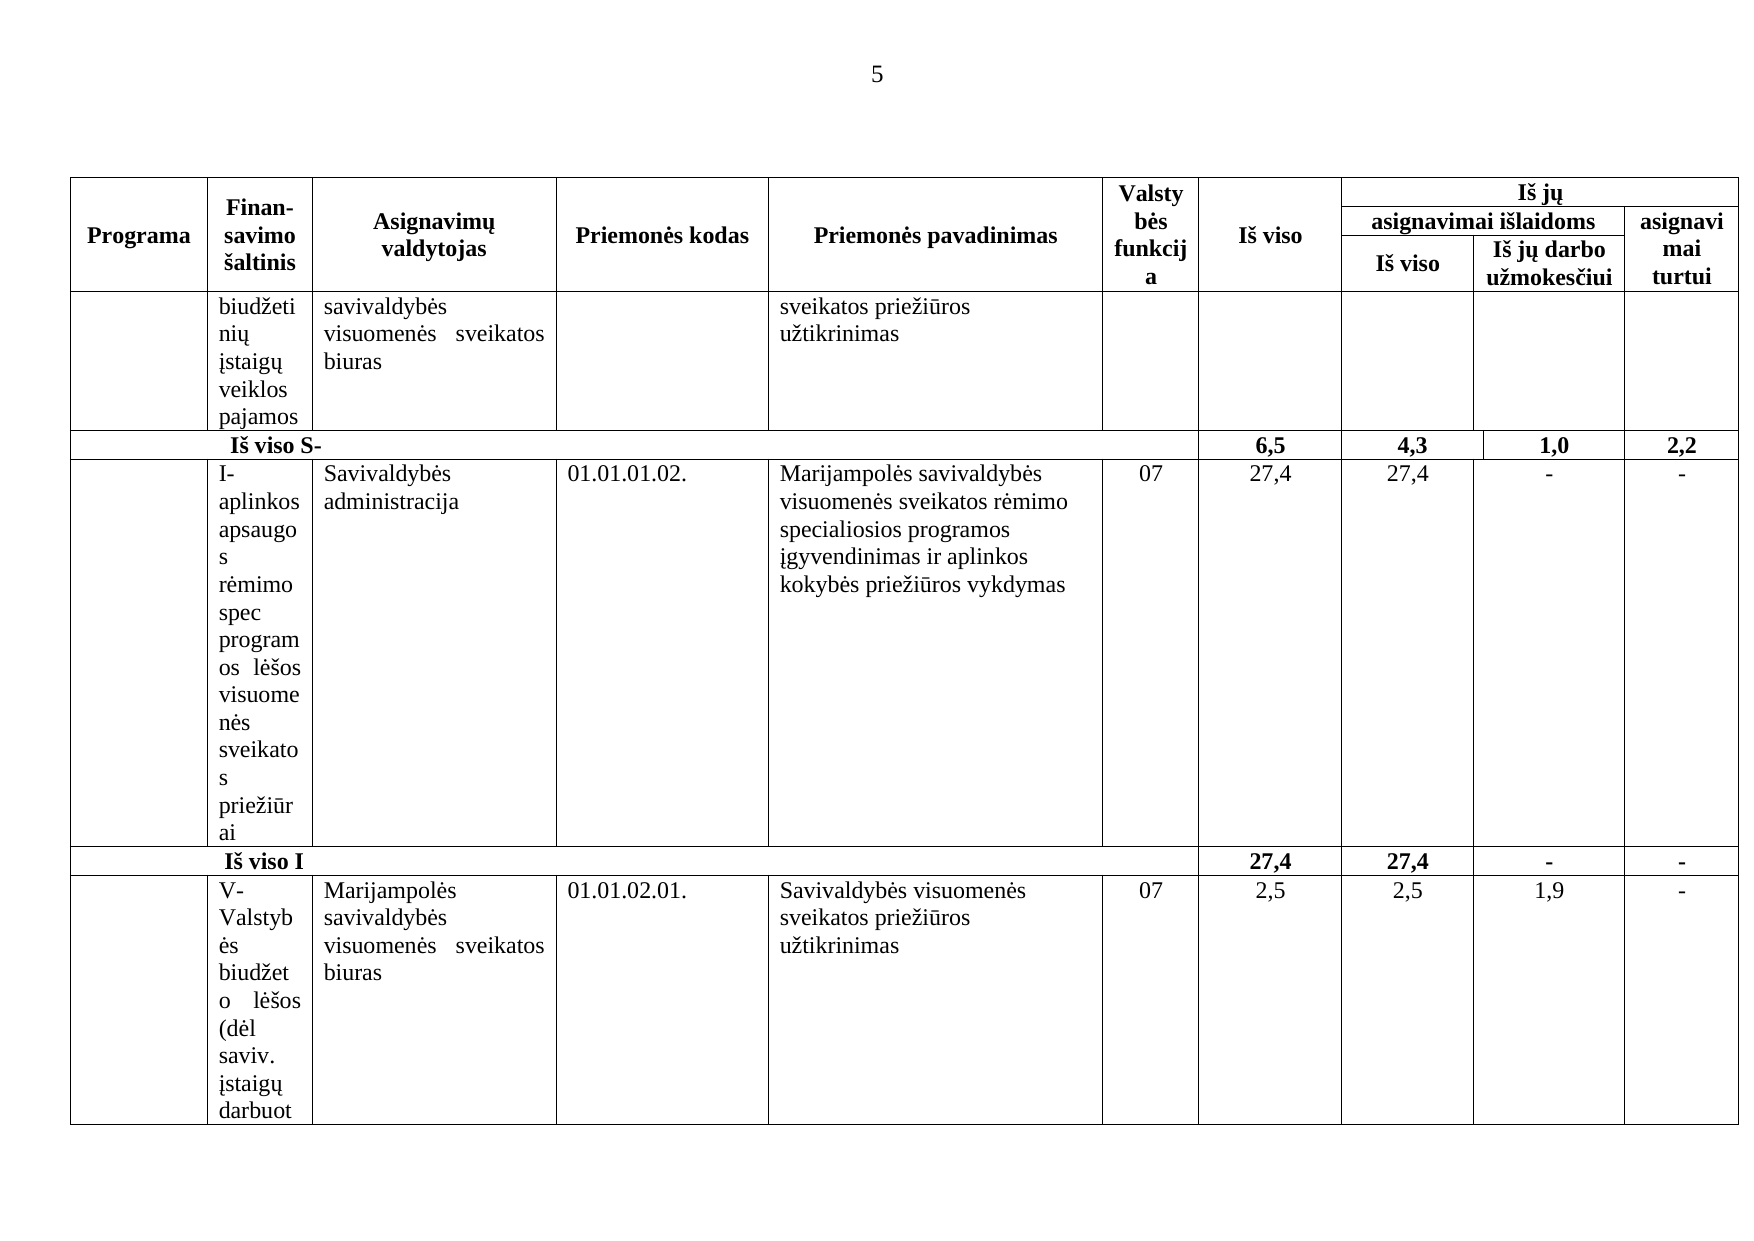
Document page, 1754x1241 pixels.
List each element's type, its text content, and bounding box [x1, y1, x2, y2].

table_cell I-aplinkos apsaugos rėmimo spec programos lėšos visuomenės sveikatos priežiūrai [208, 460, 312, 846]
table_header Finan-savimo šaltinis [208, 178, 312, 291]
table_cell [71, 876, 207, 1124]
table_cell [1474, 292, 1624, 430]
table_cell sveikatos priežiūros užtikrinimas [769, 292, 1102, 430]
table_cell 6,5 [1199, 431, 1341, 458]
table_cell Marijampolės savivaldybės visuomenės sveikatos biuras [313, 876, 556, 1124]
table_cell [1103, 292, 1198, 430]
table_header Iš viso [1199, 178, 1341, 291]
table_cell - [1625, 460, 1738, 846]
table_cell [71, 292, 207, 430]
table_cell Marijampolės savivaldybės visuomenės sveikatos rėmimo specialiosios programos įgyvendinimas ir aplinkos kokybės priežiūros vykdymas [769, 460, 1102, 846]
table_cell Savivaldybės administracija [313, 460, 556, 846]
table_cell Iš viso S- [71, 431, 1198, 458]
table_cell - [1474, 460, 1624, 846]
table_cell 01.01.01.02. [557, 460, 768, 846]
table_cell 2,2 [1625, 292, 1738, 430]
table_header Asignavimų valdytojas [313, 178, 556, 291]
table_cell 4,3 [1342, 431, 1483, 458]
table_cell [71, 460, 207, 846]
table_cell 01.01.02.01. [557, 876, 768, 1124]
table_cell Iš jų darbo užmokesčiui [1474, 236, 1624, 291]
table_cell 27,4 [1199, 847, 1341, 874]
table_cell 2,5 [1199, 876, 1341, 1124]
table_header Iš jų [1342, 178, 1738, 206]
table_cell 27,4 [1342, 460, 1473, 846]
table_cell [557, 292, 768, 430]
table_cell 1,0 [1484, 431, 1624, 458]
table_cell V-Valstybės biudžeto lėšos (dėl saviv. įstaigų darbuot [208, 876, 312, 1124]
table_header Priemonės pavadinimas [769, 178, 1102, 291]
table_cell [1199, 292, 1341, 430]
table_cell savivaldybės visuomenės sveikatos biuras [313, 292, 556, 430]
table_header Valstybės funkcija [1103, 178, 1198, 291]
table_cell 07 [1103, 460, 1198, 846]
table_cell 2,5 [1342, 876, 1473, 1124]
table_cell [1342, 292, 1473, 430]
table_cell 27,4 [1199, 460, 1341, 846]
table_cell Iš viso [1342, 236, 1473, 291]
table_cell 07 [1103, 876, 1198, 1124]
table_cell asignavimai išlaidoms [1342, 207, 1624, 234]
table_cell asignavimai turtui įsigyti [1625, 207, 1738, 291]
table_header Priemonės kodas [557, 178, 768, 291]
table_cell 2,2 [1625, 431, 1738, 458]
table_cell biudžetinių įstaigų veiklos pajamos [208, 292, 312, 430]
table_header Programa [71, 178, 207, 291]
table_cell Savivaldybės visuomenės sveikatos priežiūros užtikrinimas [769, 876, 1102, 1124]
table_cell 1,9 [1474, 876, 1624, 1124]
table_cell - [1625, 876, 1738, 1124]
table_cell 27,4 [1342, 847, 1473, 874]
table_cell Iš viso I [71, 847, 1198, 874]
table_cell - [1625, 847, 1738, 874]
table_cell - [1474, 847, 1624, 874]
